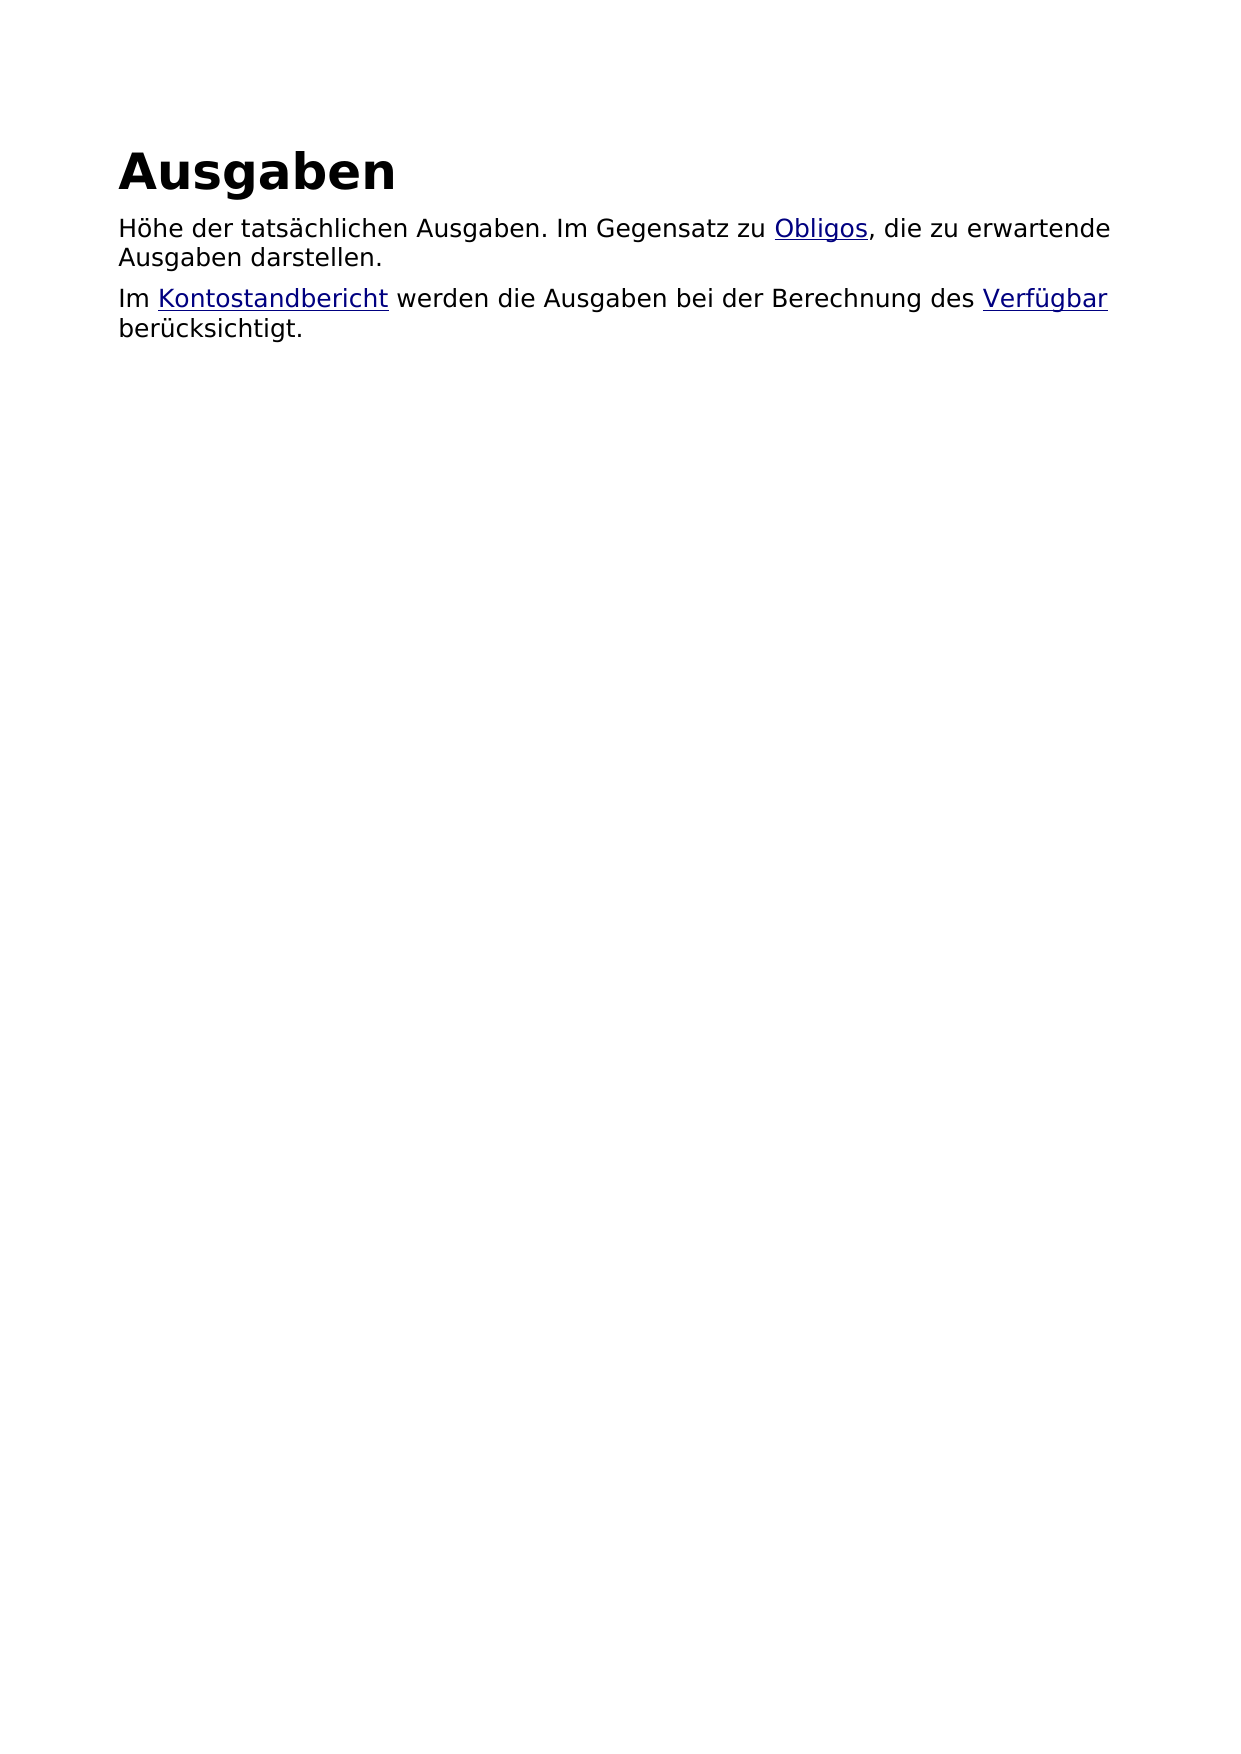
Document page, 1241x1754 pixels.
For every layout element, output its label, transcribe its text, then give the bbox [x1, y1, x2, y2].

text Im Kontostandbericht werden die Ausgaben bei der Berechnung des Verfügbar berücksichtigt. [118, 285, 1122, 343]
text Höhe der tatsächlichen Ausgaben. Im Gegensatz zu Obligos, die zu erwartende Ausgaben darstellen. [118, 214, 1122, 272]
subtitle Ausgaben [118, 143, 1122, 201]
